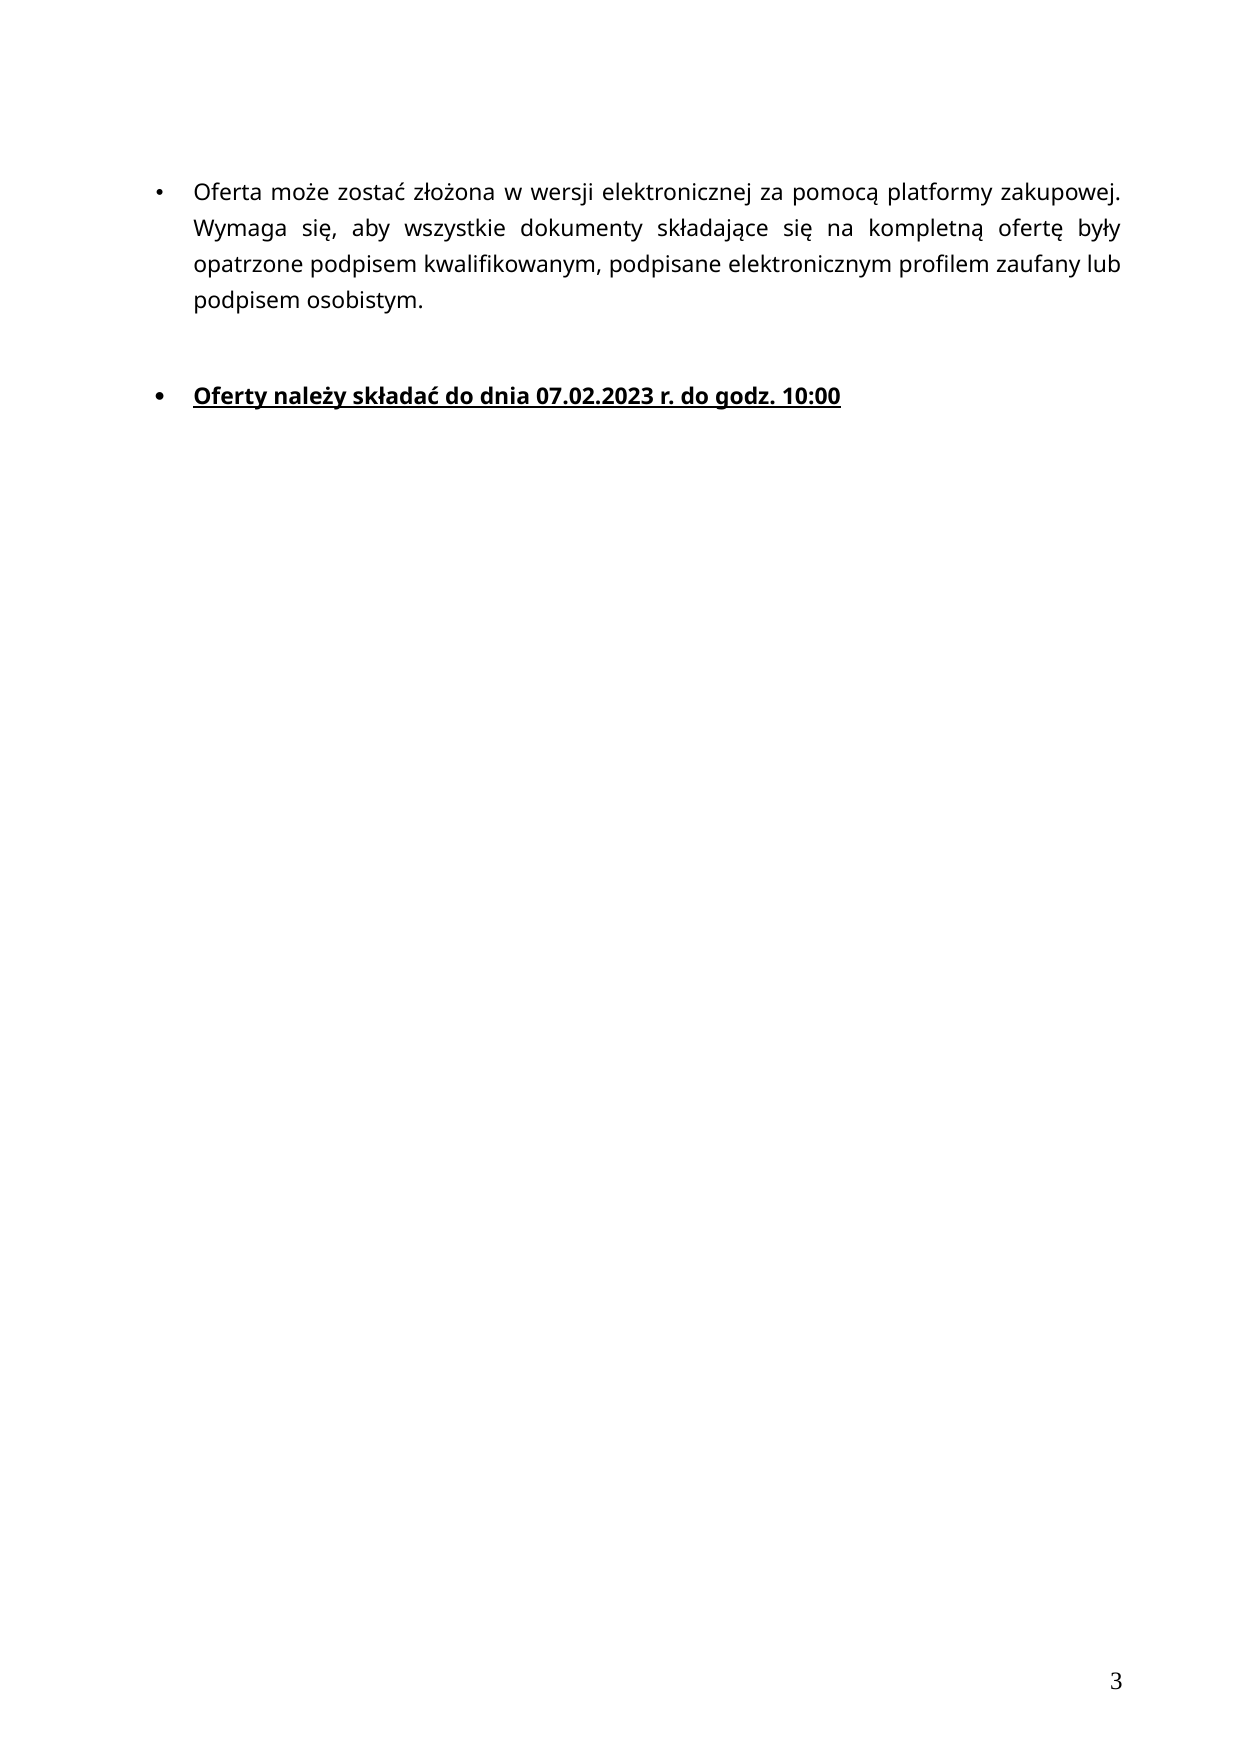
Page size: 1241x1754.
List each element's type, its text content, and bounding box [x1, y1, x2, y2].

list Oferty należy składać do dnia 07.02.2023 r. do godz. 10:00 [156, 380, 1122, 411]
list Oferta może zostać złożona w wersji elektronicznej za pomocą platformy zakupowej. Wymaga się, aby wszystkie dokumenty składające się na kompletną ofertę były opatrzone podpisem kwalifikowanym, podpisane elektronicznym profilem zaufany lub podpisem osobistym. [156, 176, 1122, 315]
